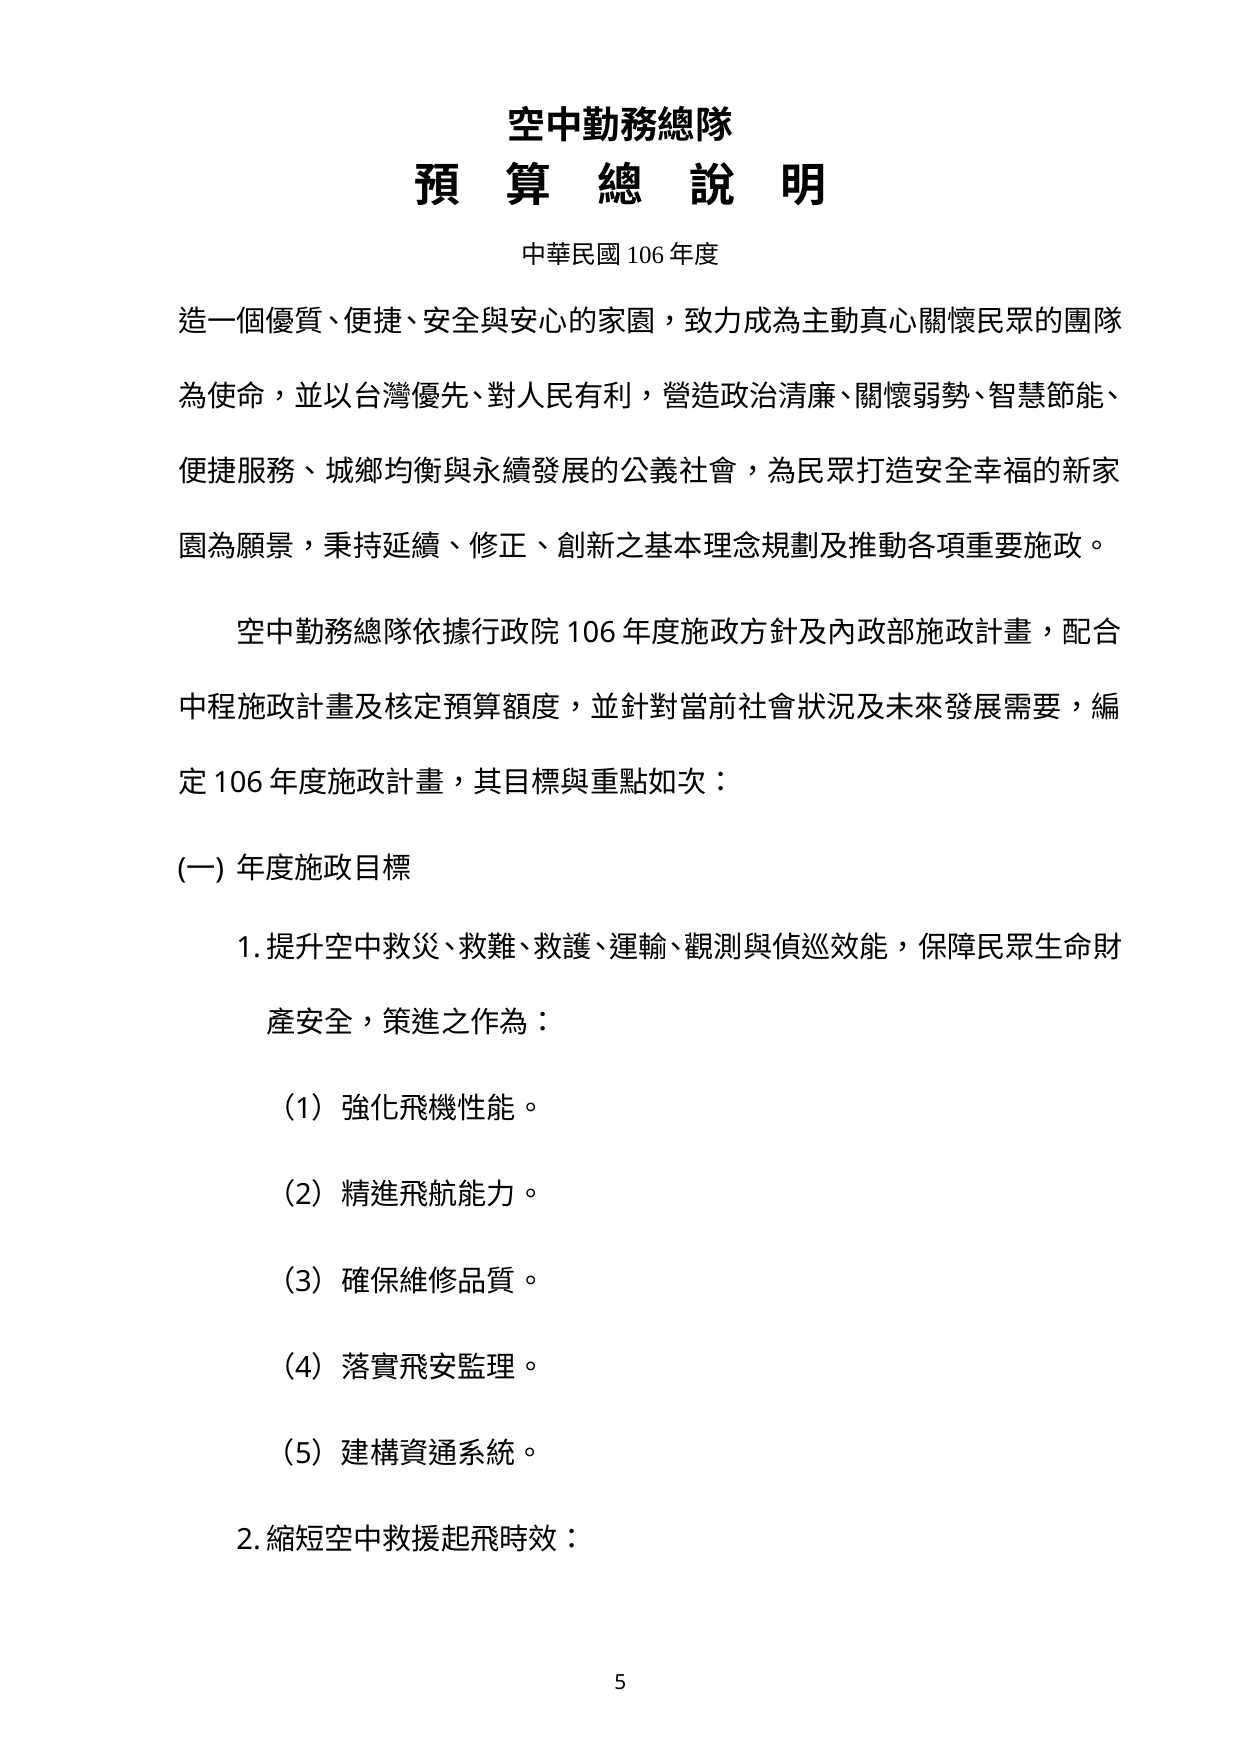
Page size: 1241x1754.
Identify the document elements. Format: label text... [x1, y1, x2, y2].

list 提升空中救災、救難、救護、運輸、觀測與偵巡效能，保障民眾生命財產安全，策進之作為： [236, 907, 1122, 1057]
list 年度施政目標 [177, 828, 1122, 903]
text （2）精進飛航能力。 [266, 1155, 1122, 1230]
text 空中勤務總隊依據行政院106年度施政方針及內政部施政計畫，配合中程施政計畫及核定預算額度，並針對當前社會狀況及未來發展需要，編定106年度施政計畫，其目標與重點如次： [178, 592, 1122, 817]
text （3）確保維修品質。 [266, 1241, 1122, 1316]
text （5）建構資通系統。 [118, 1413, 1122, 1488]
text （1）強化飛機性能。 [266, 1068, 1122, 1143]
list 縮短空中救援起飛時效： [236, 1500, 1122, 1575]
text 配合內政部年度施政，以建設一個廉能、務實、公義與永續的社會，營造一個優質、便捷、安全與安心的家園，致力成為主動真心關懷民眾的團隊為使命，並以台灣優先、對人民有利，營造政治清廉、關懷弱勢、智慧節能、便捷服務、城鄉均衡與永續發展的公義社會，為民眾打造安全幸福的新家園為願景，秉持延續、修正、創新之基本理念規劃及推動各項重要施政。 [178, 281, 1122, 581]
text （4）落實飛安監理。 [266, 1327, 1122, 1402]
